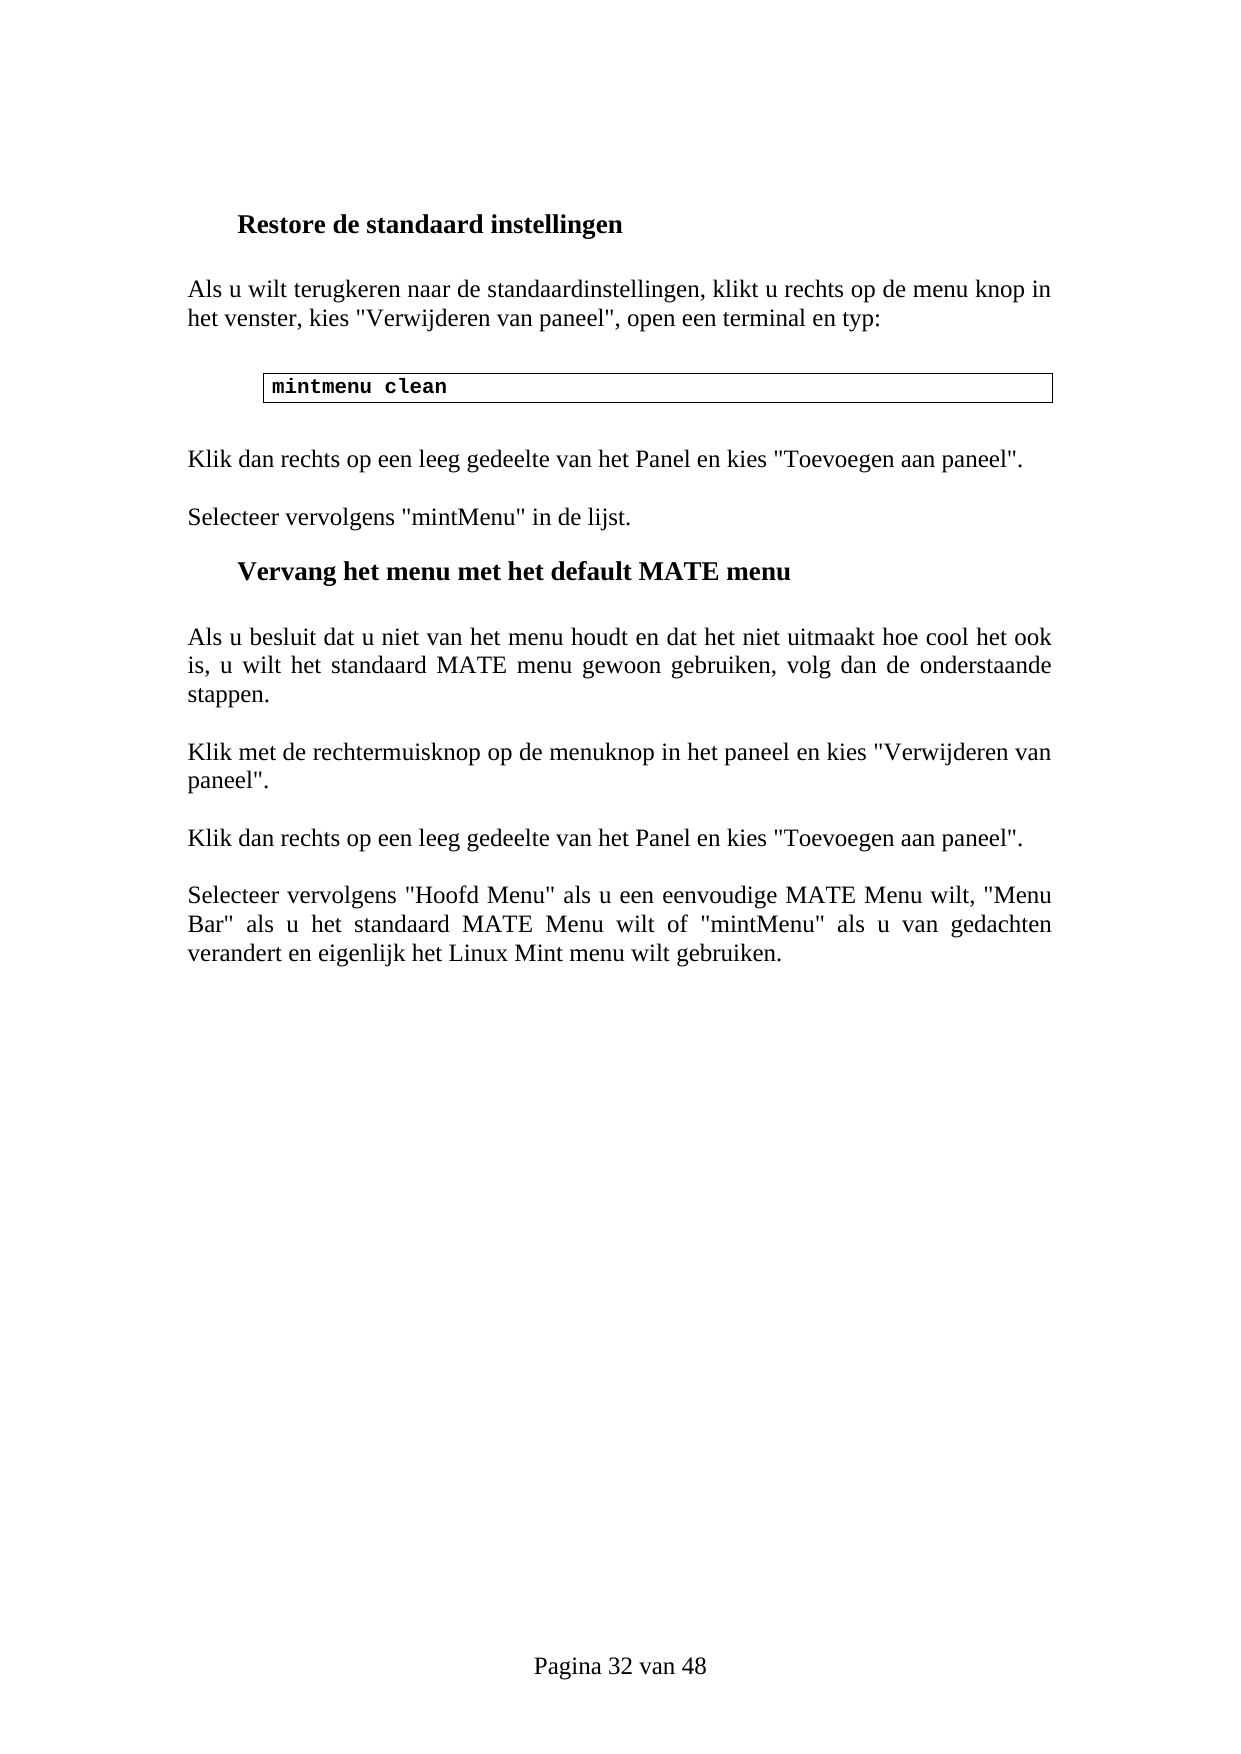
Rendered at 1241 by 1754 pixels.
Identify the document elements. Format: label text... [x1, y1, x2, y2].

text Klik dan rechts op een leeg gedeelte van het Panel en kies "Toevoegen aan paneel". Selecteer vervolgens "mintMenu" in de lijst. [187, 444, 1053, 531]
text mintmenu clean [264, 374, 1052, 402]
text Als u besluit dat u niet van het menu houdt en dat het niet uitmaakt hoe cool het ook is, u wilt het standaard MATE menu gewoon gebruiken, volg dan de onderstaande stappen. Klik met de rechtermuisknop op de menuknop in het paneel en kies "Verwijderen van paneel". Klik dan rechts op een leeg gedeelte van het Panel en kies "Toevoegen aan paneel". Selecteer vervolgens "Hoofd Menu" als u een eenvoudige MATE Menu wilt, "Menu Bar" als u het standaard MATE Menu wilt of "mintMenu" als u van gedachten verandert en eigenlijk het Linux Mint menu wilt gebruiken. [187, 622, 1053, 967]
subtitle Vervang het menu met het default MATE menu [187, 556, 1053, 587]
subtitle Restore de standaard instellingen [187, 208, 1053, 239]
text Als u wilt terugkeren naar de standaardinstellingen, klikt u rechts op de menu knop in het venster, kies "Verwijderen van paneel", open een terminal en typ: [187, 274, 1053, 332]
